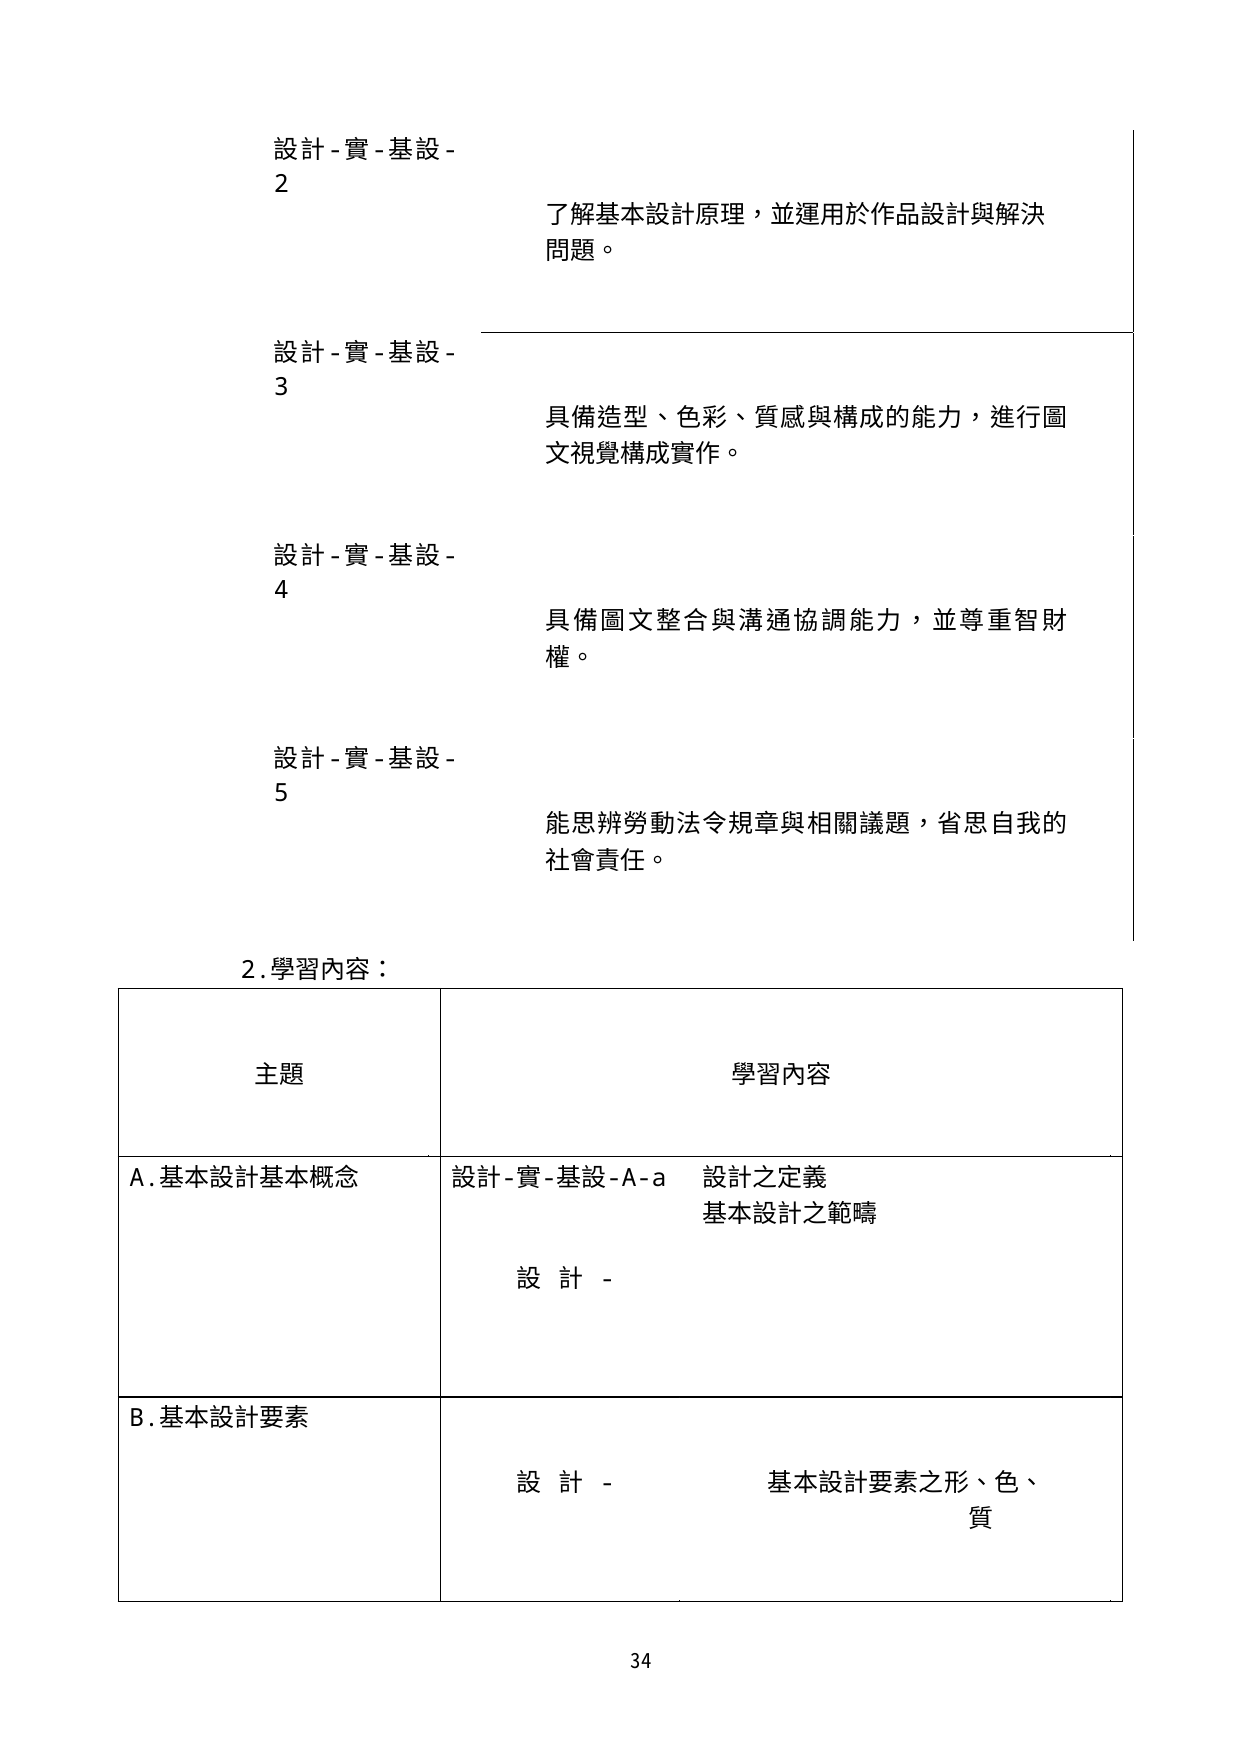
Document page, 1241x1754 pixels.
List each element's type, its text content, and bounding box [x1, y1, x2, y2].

table_cell 設計-實-基設-B-a 設計-實-基設-B-b [441, 1398, 452, 1601]
table_cell 基本設計要素之形、色、質 [704, 1399, 1110, 1600]
table_cell 設計之定義 基本設計之範疇 [691, 1157, 1122, 1396]
table_cell 具備造型、色彩、質感與構成的能力，進行圖文視覺構成實作。 [481, 334, 1132, 535]
text 2.學習內容： [173, 942, 1122, 988]
table_cell [469, 129, 480, 332]
table_cell [469, 536, 480, 739]
table_cell [1133, 129, 1144, 332]
table_cell 設計-實-基設-B-a 設計-實-基設-B-b [453, 1399, 679, 1600]
table_cell 設計-實-基設-5 [262, 739, 469, 942]
table_cell [1133, 739, 1144, 942]
table_header 學習內容 [452, 990, 1110, 1155]
table_header [1111, 989, 1122, 1156]
table_header [119, 989, 129, 1156]
table_cell [1111, 1398, 1122, 1601]
table_cell [1133, 333, 1144, 536]
table_cell 設計-實-基設-4 [262, 536, 469, 739]
table_header 主題 [130, 990, 428, 1155]
table_cell 設計-實-基設-B-a 設計-實-基設-B-b [680, 1398, 691, 1601]
table_cell 了解基本設計原理，並運用於作品設計與解決問題。 [481, 130, 1132, 331]
table_cell 設計-實-基設-A-a 設計-實-基設-A-b [453, 1194, 679, 1395]
table_cell [1133, 536, 1144, 739]
table_cell 設計-實-基設-A-a 設計-實-基設-A-b [441, 1157, 691, 1396]
table_cell 具備圖文整合與溝通協調能力，並尊重智財權。 [481, 537, 1132, 738]
table_cell 設計-實-基設-2 [262, 129, 469, 332]
table_header [441, 989, 451, 1156]
table_cell 設計-實-基設-3 [262, 333, 469, 536]
table_cell 能思辨勞動法令規章與相關議題，省思自我的社會責任。 [481, 740, 1132, 941]
table_cell B.基本設計要素 [119, 1398, 440, 1601]
table_cell [469, 739, 480, 942]
table_header [429, 989, 440, 1156]
table_cell A.基本設計基本概念 [119, 1157, 440, 1396]
table_cell [691, 1398, 703, 1601]
table_cell [469, 333, 480, 536]
